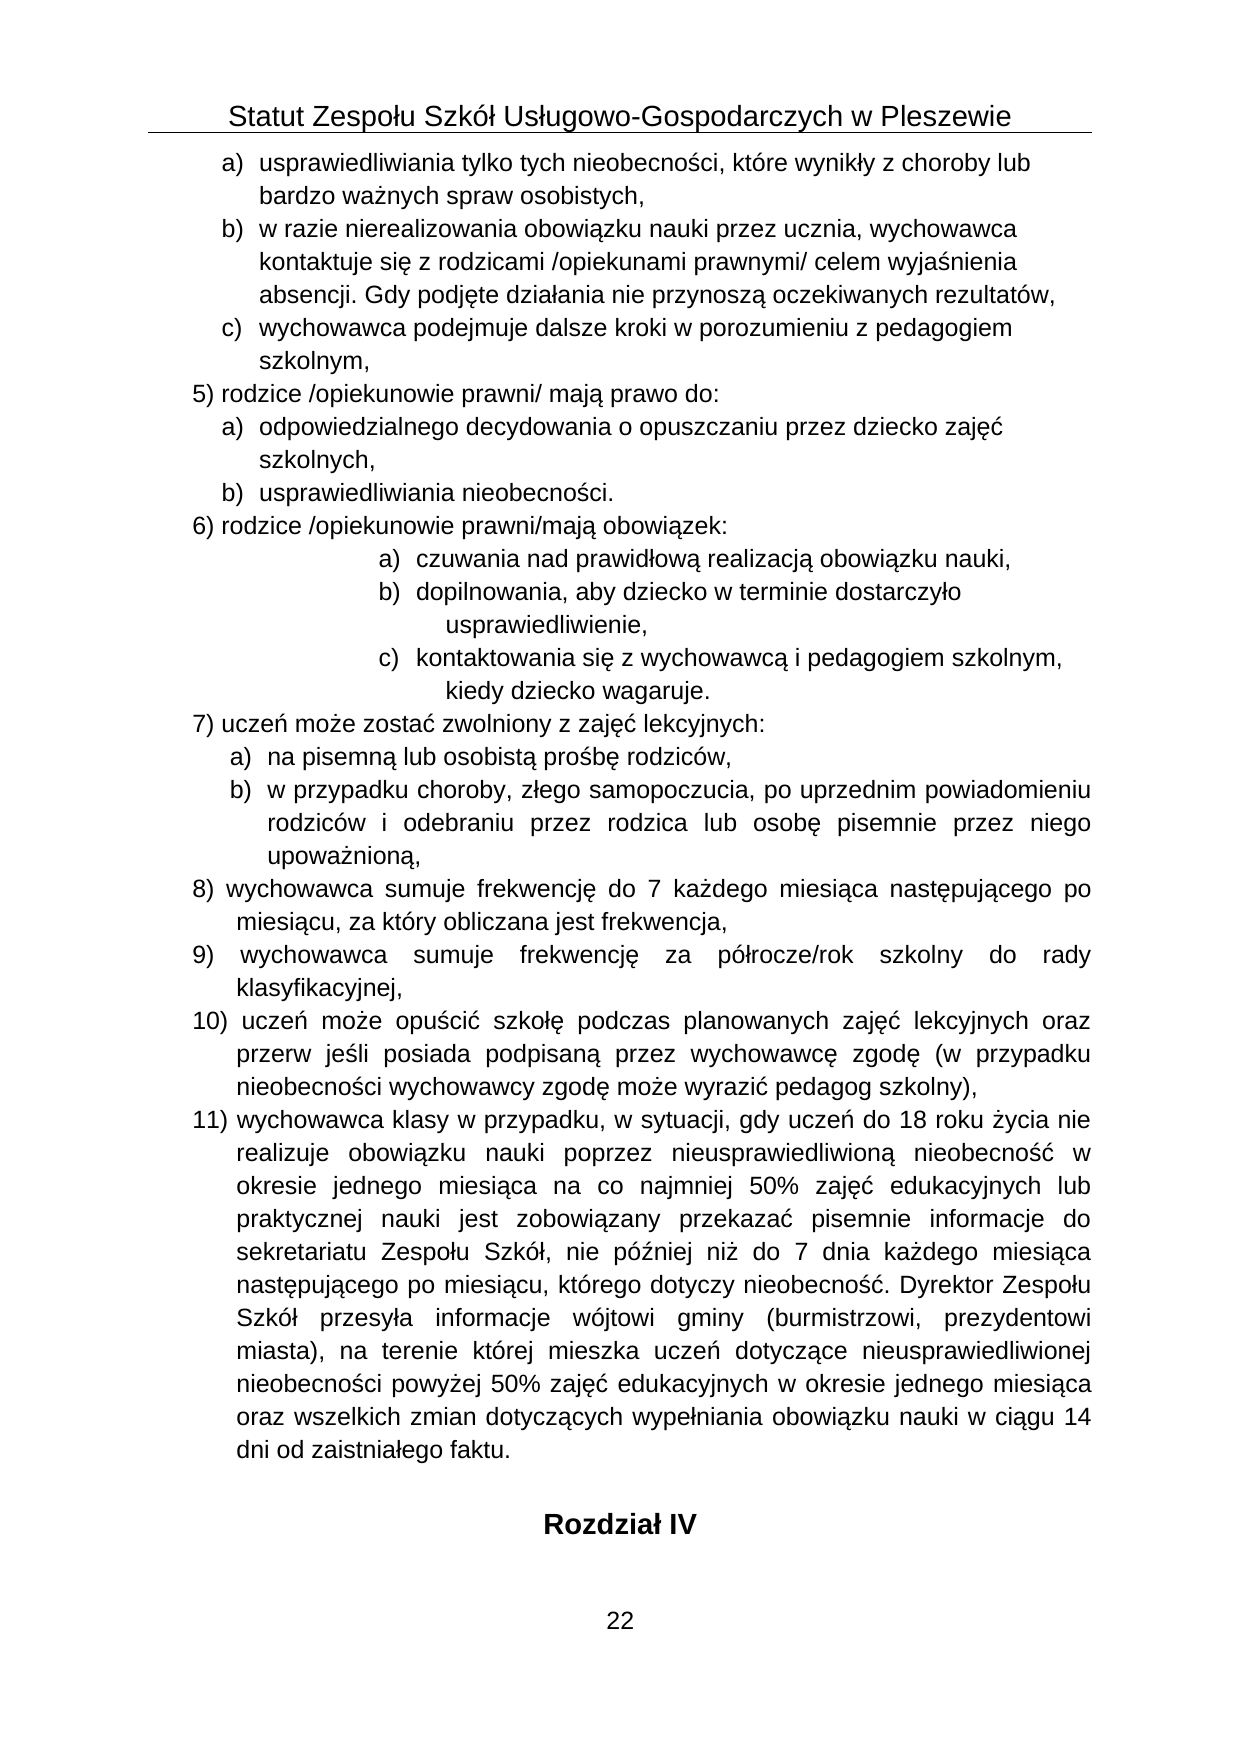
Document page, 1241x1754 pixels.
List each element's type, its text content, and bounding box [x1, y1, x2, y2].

list w razie nierealizowania obowiązku nauki przez ucznia, wychowawca kontaktuje się z rodzicami /opiekunami prawnymi/ celem wyjaśnienia absencji. Gdy podjęte działania nie przynoszą oczekiwanych rezultatów, [221, 214, 1092, 308]
list na pisemną lub osobistą prośbę rodziców, [229, 742, 1092, 771]
list wychowawca podejmuje dalsze kroki w porozumieniu z pedagogiem szkolnym, [221, 313, 1092, 374]
text 7) uczeń może zostać zwolniony z zajęć lekcyjnych: [192, 709, 1092, 738]
list odpowiedzialnego decydowania o opuszczaniu przez dziecko zajęć szkolnych, [221, 412, 1092, 473]
text 9) wychowawca sumuje frekwencję za półrocze/rok szkolny do rady klasyfikacyjnej, [192, 940, 1092, 1002]
text 6) rodzice /opiekunowie prawni/mają obowiązek: [192, 511, 1092, 539]
list dopilnowania, aby dziecko w terminie dostarczyło usprawiedliwienie, [378, 577, 1092, 639]
list usprawiedliwiania nieobecności. [221, 478, 1092, 507]
list czuwania nad prawidłową realizacją obowiązku nauki, [378, 544, 1092, 573]
list kontaktowania się z wychowawcą i pedagogiem szkolnym, kiedy dziecko wagaruje. [378, 643, 1092, 705]
list w przypadku choroby, złego samopoczucia, po uprzednim powiadomieniu rodziców i odebraniu przez rodzica lub osobę pisemnie przez niego upoważnioną, [229, 775, 1092, 870]
text 5) rodzice /opiekunowie prawni/ mają prawo do: [192, 379, 1092, 407]
text 11) wychowawca klasy w przypadku, w sytuacji, gdy uczeń do 18 roku życia nie realizuje obowiązku nauki poprzez nieusprawiedliwioną nieobecność w okresie jednego miesiąca na co najmniej 50% zajęć edukacyjnych lub praktycznej nauki jest zobowiązany przekazać pisemnie informacje do sekretariatu Zespołu Szkół, nie później niż do 7 dnia każdego miesiąca następującego po miesiącu, którego dotyczy nieobecność. Dyrektor Zespołu Szkół przesyła informacje wójtowi gminy (burmistrzowi, prezydentowi miasta), na terenie której mieszka uczeń dotyczące nieusprawiedliwionej nieobecności powyżej 50% zajęć edukacyjnych w okresie jednego miesiąca oraz wszelkich zmian dotyczących wypełniania obowiązku nauki w ciągu 14 dni od zaistniałego faktu. [192, 1105, 1092, 1464]
text 10) uczeń może opuścić szkołę podczas planowanych zajęć lekcyjnych oraz przerw jeśli posiada podpisaną przez wychowawcę zgodę (w przypadku nieobecności wychowawcy zgodę może wyrazić pedagog szkolny), [192, 1006, 1092, 1101]
list usprawiedliwiania tylko tych nieobecności, które wynikły z choroby lub bardzo ważnych spraw osobistych, [221, 148, 1092, 209]
text 8) wychowawca sumuje frekwencję do 7 każdego miesiąca następującego po miesiącu, za który obliczana jest frekwencja, [192, 874, 1092, 936]
text Rozdział IV [148, 1507, 1092, 1541]
